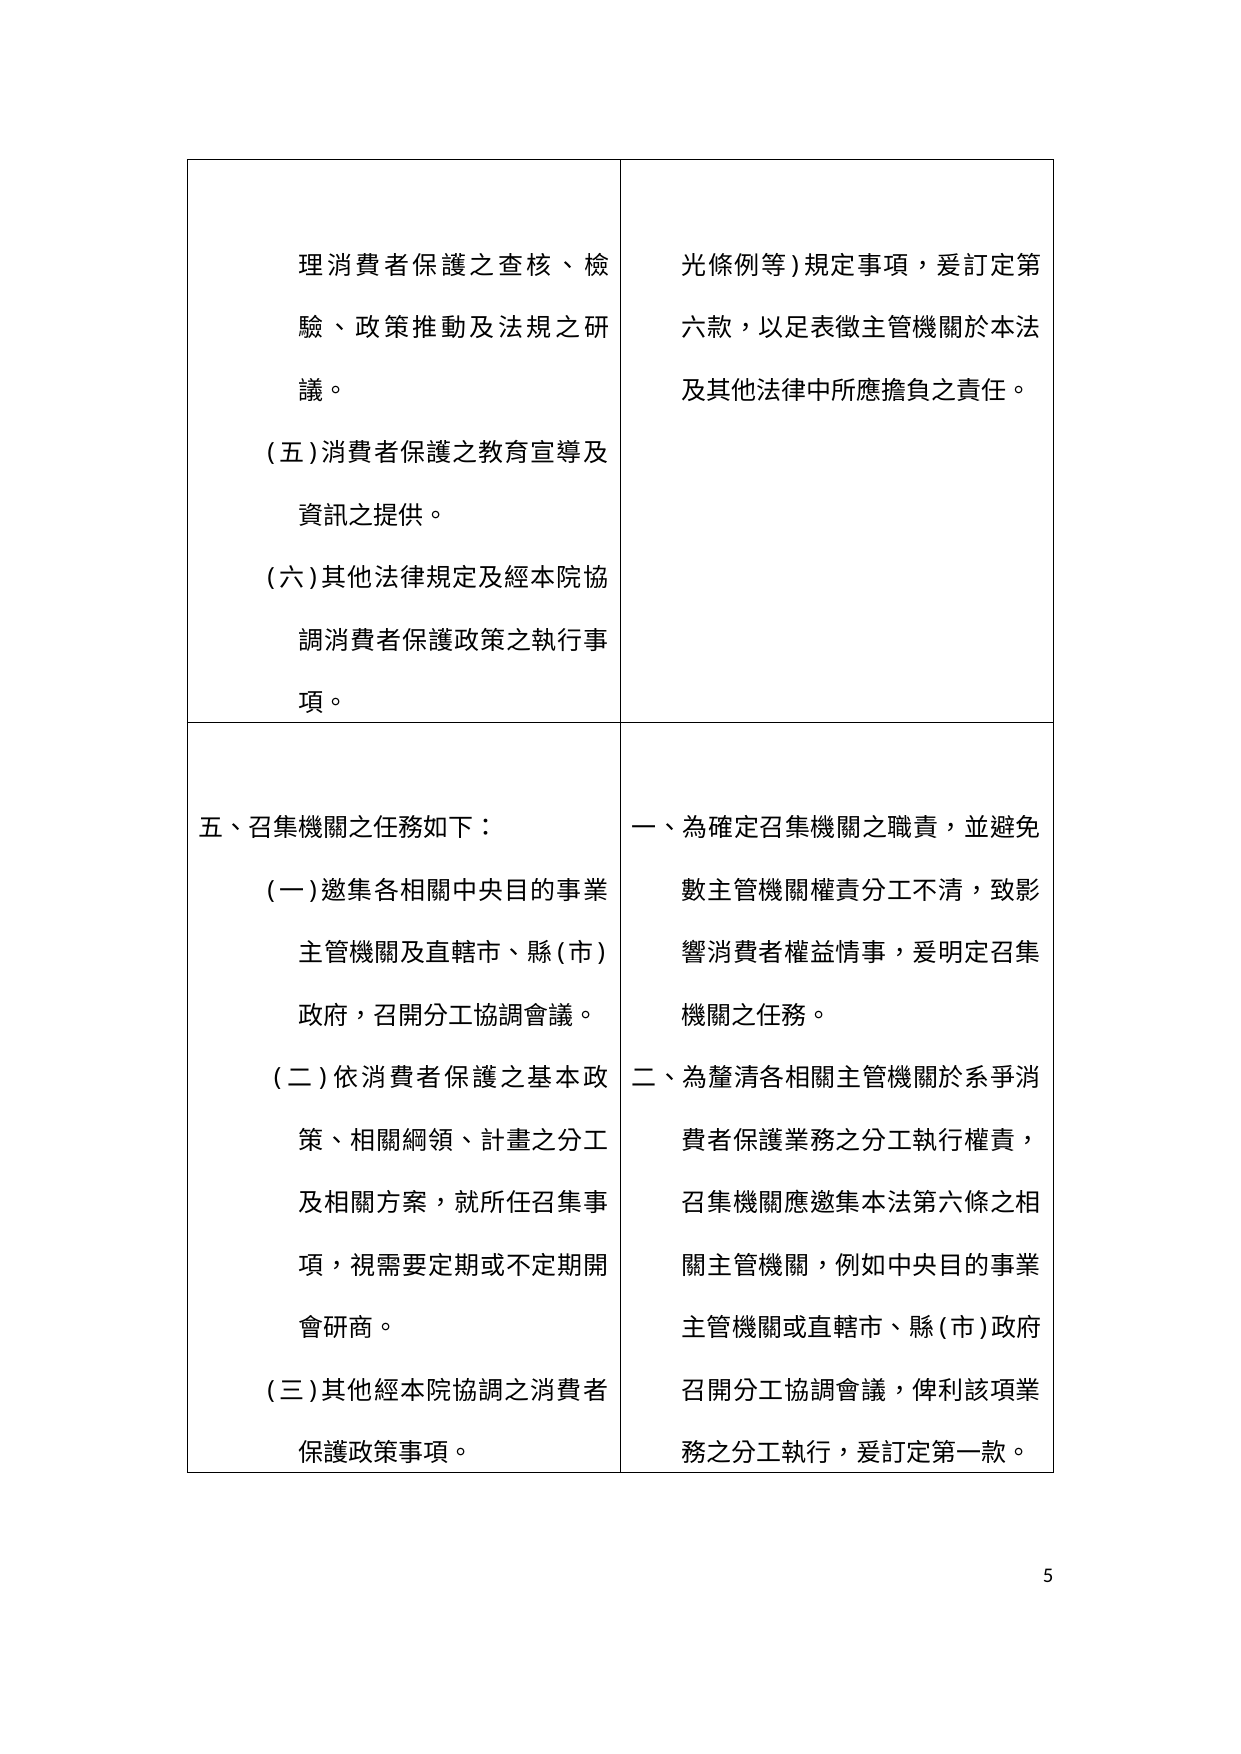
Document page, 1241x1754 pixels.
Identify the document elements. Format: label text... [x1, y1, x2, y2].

table_cell 一、為確定召集機關之職責，並避免數主管機關權責分工不清，致影響消費者權益情事，爰明定召集機關之任務。 二、為釐清各相關主管機關於系爭消費者保護業務之分工執行權責，召集機關應邀集本法第六條之相關主管機關，例如中央目的事業主管機關或直轄市、縣(市)政府召開分工協調會議，俾利該項業務之分工執行，爰訂定第一款。 [621, 723, 1053, 1472]
table_cell 理消費者保護之查核、檢驗、政策推動及法規之研議。 (五)消費者保護之教育宣導及資訊之提供。 (六)其他法律規定及經本院協調消費者保護政策之執行事項。 [188, 160, 620, 722]
table_cell 光條例等)規定事項，爰訂定第六款，以足表徵主管機關於本法及其他法律中所應擔負之責任。 [621, 160, 1053, 722]
table_cell 五、召集機關之任務如下： (一)邀集各相關中央目的事業主管機關及直轄市、縣(市)政府，召開分工協調會議。 (二)依消費者保護之基本政策、相關綱領、計畫之分工及相關方案，就所任召集事項，視需要定期或不定期開會研商。 (三)其他經本院協調之消費者保護政策事項。 [188, 723, 620, 1472]
